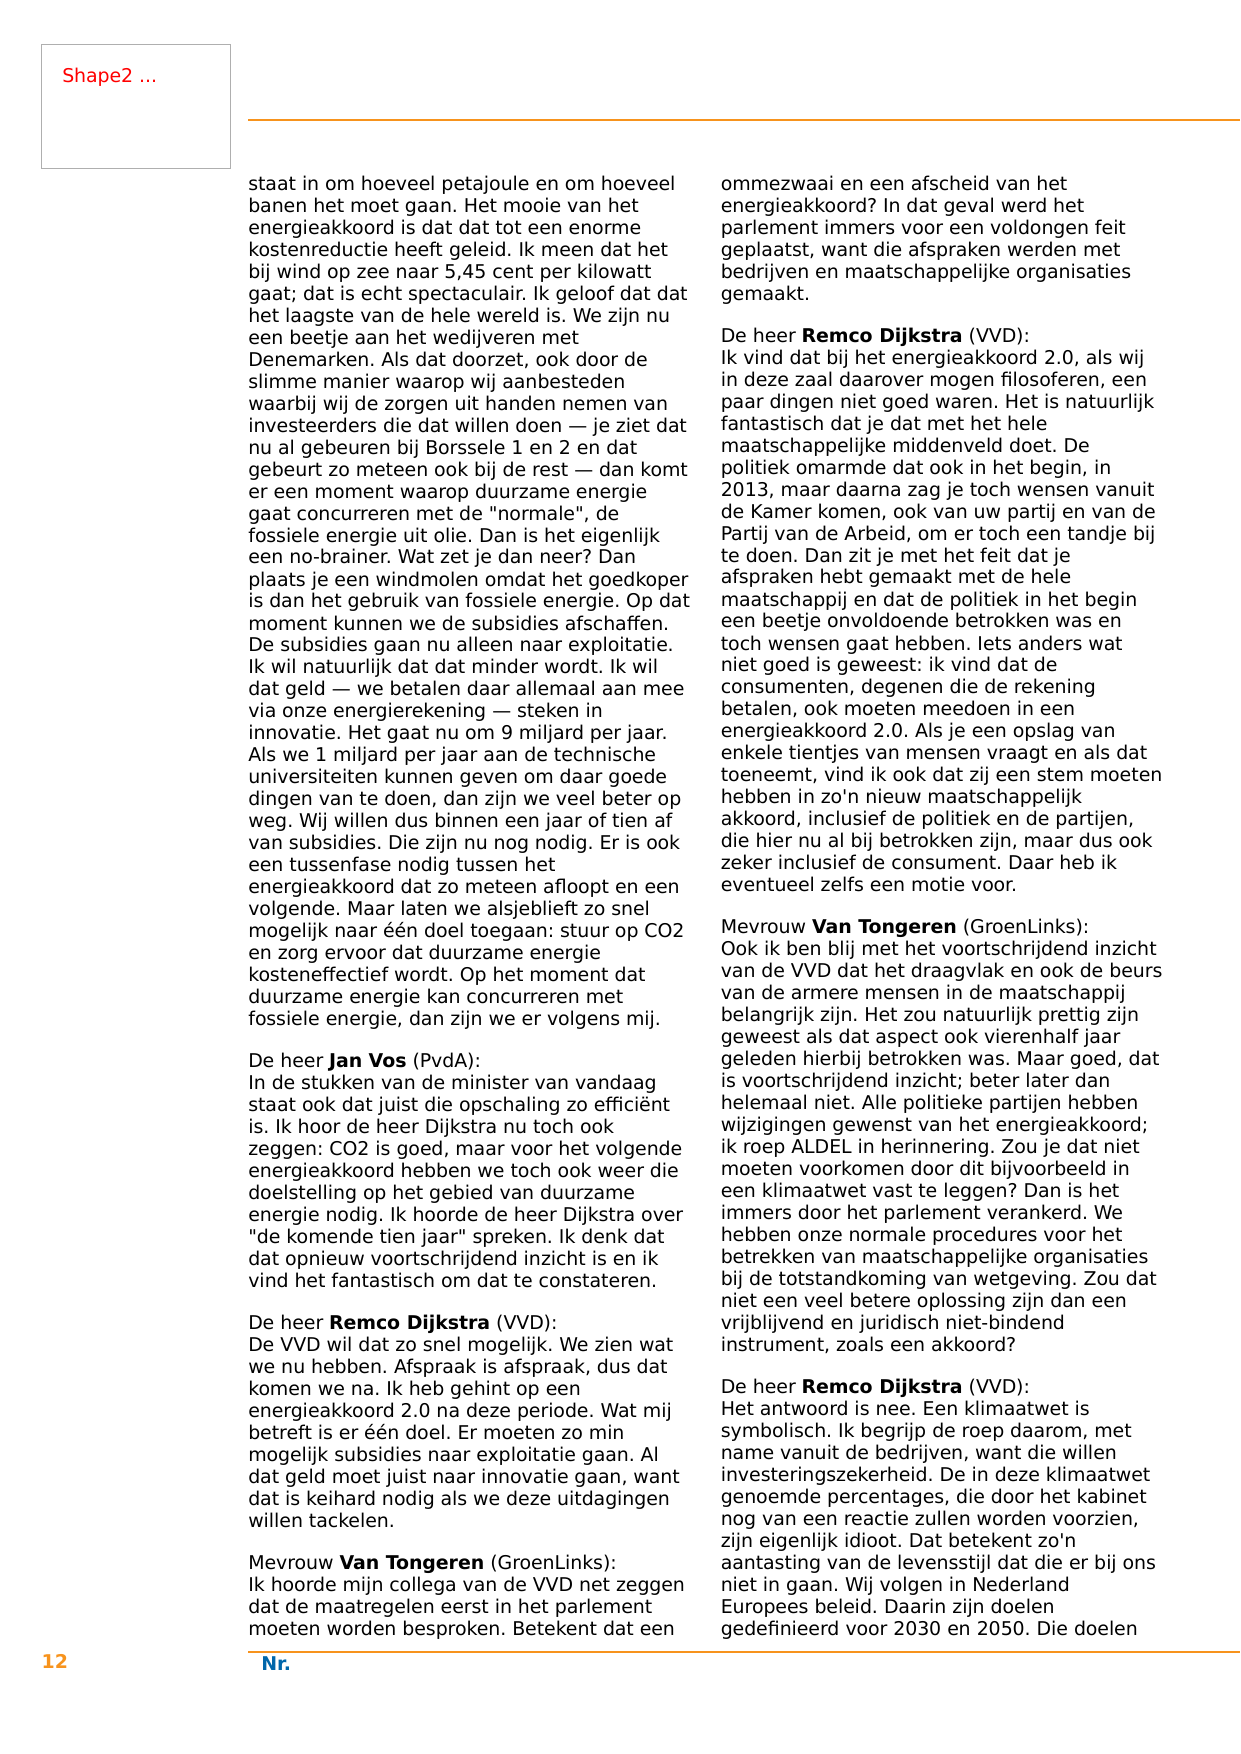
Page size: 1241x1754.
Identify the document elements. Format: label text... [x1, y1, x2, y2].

text De heer Remco Dijkstra (VVD): [721, 1376, 1163, 1398]
text De subsidies gaan nu alleen naar exploitatie. Ik wil natuurlijk dat dat minder wordt. Ik wil dat geld — we betalen daar allemaal aan mee via onze energierekening — steken in innovatie. Het gaat nu om 9 miljard per jaar. Als we 1 miljard per jaar aan de technische universiteiten kunnen geven om daar goede dingen van te doen, dan zijn we veel beter op weg. Wij willen dus binnen een jaar of tien af van subsidies. Die zijn nu nog nodig. Er is ook een tussenfase nodig tussen het energieakkoord dat zo meteen afloopt en een volgende. Maar laten we alsjeblieft zo snel mogelijk naar één doel toegaan: stuur op CO2 en zorg ervoor dat duurzame energie kosteneffectief wordt. Op het moment dat duurzame energie kan concurreren met fossiele energie, dan zijn we er volgens mij. [248, 634, 691, 1030]
text ommezwaai en een afscheid van het energieakkoord? In dat geval werd het parlement immers voor een voldongen feit geplaatst, want die afspraken werden met bedrijven en maatschappelijke organisaties gemaakt. [721, 173, 1163, 305]
text Ook ik ben blij met het voortschrijdend inzicht van de VVD dat het draagvlak en ook de beurs van de armere mensen in de maatschappij belangrijk zijn. Het zou natuurlijk prettig zijn geweest als dat aspect ook vierenhalf jaar geleden hierbij betrokken was. Maar goed, dat is voortschrijdend inzicht; beter later dan helemaal niet. Alle politieke partijen hebben wijzigingen gewenst van het energieakkoord; ik roep ALDEL in herinnering. Zou je dat niet moeten voorkomen door dit bijvoorbeeld in een klimaatwet vast te leggen? Dan is het immers door het parlement verankerd. We hebben onze normale procedures voor het betrekken van maatschappelijke organisaties bij de totstandkoming van wetgeving. Zou dat niet een veel betere oplossing zijn dan een vrijblijvend en juridisch niet-bindend instrument, zoals een akkoord? [721, 938, 1163, 1356]
text staat in om hoeveel petajoule en om hoeveel banen het moet gaan. Het mooie van het energieakkoord is dat dat tot een enorme kostenreductie heeft geleid. Ik meen dat het bij wind op zee naar 5,45 cent per kilowatt gaat; dat is echt spectaculair. Ik geloof dat dat het laagste van de hele wereld is. We zijn nu een beetje aan het wedijveren met Denemarken. Als dat doorzet, ook door de slimme manier waarop wij aanbesteden waarbij wij de zorgen uit handen nemen van investeerders die dat willen doen — je ziet dat nu al gebeuren bij Borssele 1 en 2 en dat gebeurt zo meteen ook bij de rest — dan komt er een moment waarop duurzame energie gaat concurreren met de "normale", de fossiele energie uit olie. Dan is het eigenlijk een no-brainer. Wat zet je dan neer? Dan plaats je een windmolen omdat het goedkoper is dan het gebruik van fossiele energie. Op dat moment kunnen we de subsidies afschaffen. [248, 173, 691, 634]
text De VVD wil dat zo snel mogelijk. We zien wat we nu hebben. Afspraak is afspraak, dus dat komen we na. Ik heb gehint op een energieakkoord 2.0 na deze periode. Wat mij betreft is er één doel. Er moeten zo min mogelijk subsidies naar exploitatie gaan. Al dat geld moet juist naar innovatie gaan, want dat is keihard nodig als we deze uitdagingen willen tackelen. [248, 1334, 691, 1532]
text De heer Remco Dijkstra (VVD): [248, 1312, 691, 1334]
text In de stukken van de minister van vandaag staat ook dat juist die opschaling zo efficiënt is. Ik hoor de heer Dijkstra nu toch ook zeggen: CO2 is goed, maar voor het volgende energieakkoord hebben we toch ook weer die doelstelling op het gebied van duurzame energie nodig. Ik hoorde de heer Dijkstra over "de komende tien jaar" spreken. Ik denk dat dat opnieuw voortschrijdend inzicht is en ik vind het fantastisch om dat te constateren. [248, 1072, 691, 1292]
text Ik hoorde mijn collega van de VVD net zeggen dat de maatregelen eerst in het parlement moeten worden besproken. Betekent dat een [248, 1573, 691, 1639]
text Het antwoord is nee. Een klimaatwet is symbolisch. Ik begrijp de roep daarom, met name vanuit de bedrijven, want die willen investeringszekerheid. De in deze klimaatwet genoemde percentages, die door het kabinet nog van een reactie zullen worden voorzien, zijn eigenlijk idioot. Dat betekent zo'n aantasting van de levensstijl dat die er bij ons niet in gaan. Wij volgen in Nederland Europees beleid. Daarin zijn doelen gedefinieerd voor 2030 en 2050. Die doelen [721, 1398, 1163, 1639]
text De heer Jan Vos (PvdA): [248, 1050, 691, 1072]
text Mevrouw Van Tongeren (GroenLinks): [721, 916, 1163, 938]
text De heer Remco Dijkstra (VVD): [721, 325, 1163, 347]
text Mevrouw Van Tongeren (GroenLinks): [248, 1552, 691, 1573]
text Ik vind dat bij het energieakkoord 2.0, als wij in deze zaal daarover mogen filosoferen, een paar dingen niet goed waren. Het is natuurlijk fantastisch dat je dat met het hele maatschappelijke middenveld doet. De politiek omarmde dat ook in het begin, in 2013, maar daarna zag je toch wensen vanuit de Kamer komen, ook van uw partij en van de Partij van de Arbeid, om er toch een tandje bij te doen. Dan zit je met het feit dat je afspraken hebt gemaakt met de hele maatschappij en dat de politiek in het begin een beetje onvoldoende betrokken was en toch wensen gaat hebben. Iets anders wat niet goed is geweest: ik vind dat de consumenten, degenen die de rekening betalen, ook moeten meedoen in een energieakkoord 2.0. Als je een opslag van enkele tientjes van mensen vraagt en als dat toeneemt, vind ik ook dat zij een stem moeten hebben in zo'n nieuw maatschappelijk akkoord, inclusief de politiek en de partijen, die hier nu al bij betrokken zijn, maar dus ook zeker inclusief de consument. Daar heb ik eventueel zelfs een motie voor. [721, 347, 1163, 896]
